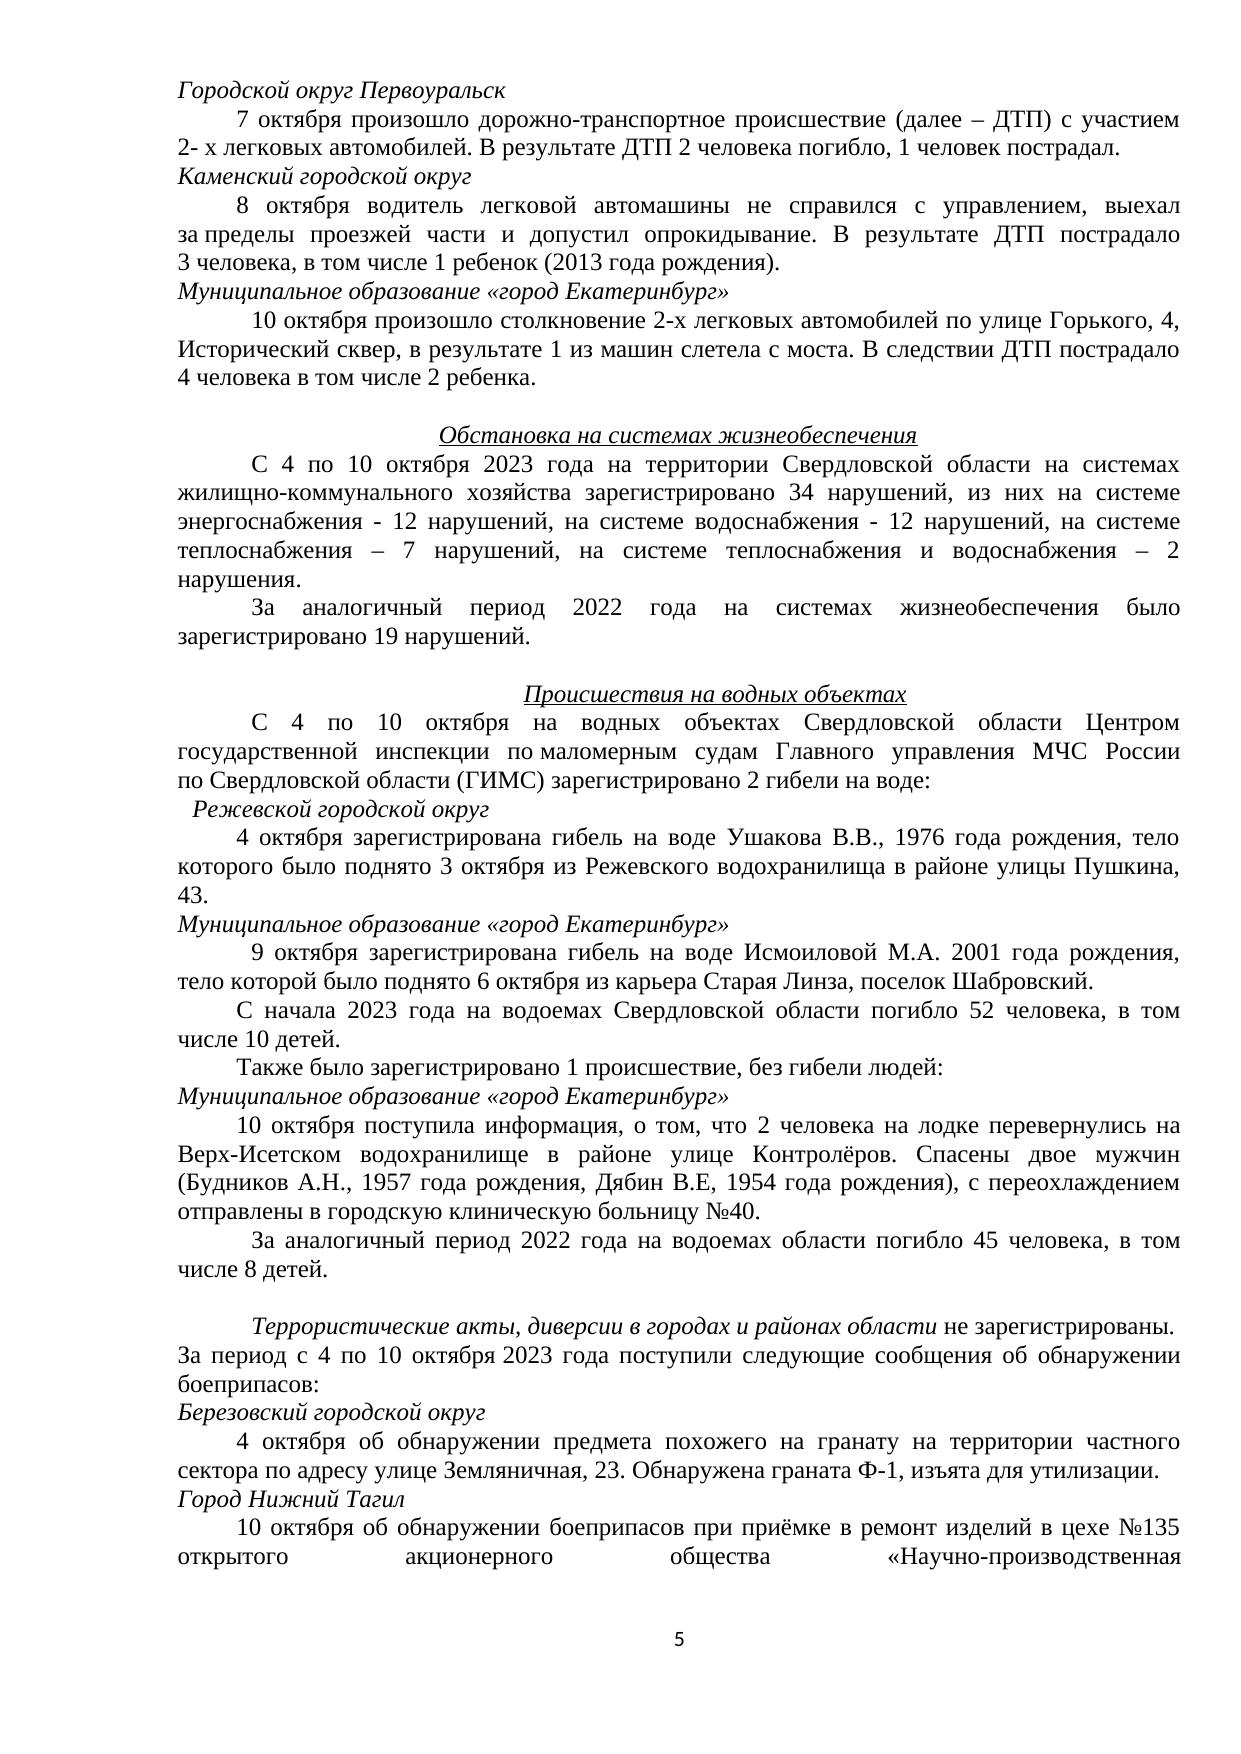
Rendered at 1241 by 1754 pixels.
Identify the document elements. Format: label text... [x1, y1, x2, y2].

text 9 октября зарегистрирована гибель на воде Исмоиловой М.А. 2001 года рождения, тело которой было поднято 6 октября из карьера Старая Линза, поселок Шабровский. [177, 937, 1181, 995]
text 8 октября водитель легковой автомашины не справился с управлением, выехал за пределы проезжей части и допустил опрокидывание. В результате ДТП пострадало 3 человека, в том числе 1 ребенок (2013 года рождения). [177, 190, 1181, 276]
text Березовский городской округ [177, 1397, 1181, 1426]
text Муниципальное образование «город Екатеринбург» [177, 909, 1181, 937]
text Каменский городской округ [177, 161, 1181, 190]
text 10 октября произошло столкновение 2-х легковых автомобилей по улице Горького, 4, Исторический сквер, в результате 1 из машин слетела с моста. В следствии ДТП пострадало 4 человека в том числе 2 ребенка. [177, 305, 1181, 391]
text За аналогичный период 2022 года на системах жизнеобеспечения было зарегистрировано 19 нарушений. [177, 592, 1181, 650]
text 4 октября об обнаружении предмета похожего на гранату на территории частного сектора по адресу улице Земляничная, 23. Обнаружена граната Ф-1, изъята для утилизации. [177, 1426, 1181, 1484]
text 10 октября об обнаружении боеприпасов при приёмке в ремонт изделий в цехе №135 открытого акционерного общества «Научно-производственная [177, 1512, 1181, 1570]
text Муниципальное образование «город Екатеринбург» [177, 1081, 1181, 1110]
text Режевской городской округ [177, 794, 1181, 822]
text Происшествия на водных объектах [177, 679, 1181, 707]
text Город Нижний Тагил [177, 1484, 1181, 1512]
text С начала 2023 года на водоемах Свердловской области погибло 52 человека, в том числе 10 детей. [177, 995, 1181, 1052]
text С 4 по 10 октября на водных объектах Свердловской области Центром государственной инспекции по маломерным судам Главного управления МЧС России по Свердловской области (ГИМС) зарегистрировано 2 гибели на воде: [177, 707, 1181, 794]
text Муниципальное образование «город Екатеринбург» [177, 276, 1181, 305]
text Обстановка на системах жизнеобеспечения [177, 420, 1181, 449]
text Также было зарегистрировано 1 происшествие, без гибели людей: [177, 1052, 1181, 1081]
text За аналогичный период 2022 года на водоемах области погибло 45 человека, в том числе 8 детей. [177, 1225, 1181, 1282]
text Городской округ Первоуральск [177, 75, 1181, 104]
text За период с 4 по 10 октября 2023 года поступили следующие сообщения об обнаружении боеприпасов: [177, 1340, 1181, 1397]
text 7 октября произошло дорожно-транспортное происшествие (далее – ДТП) с участием 2- х легковых автомобилей. В результате ДТП 2 человека погибло, 1 человек пострадал. [177, 104, 1181, 161]
text С 4 по 10 октября 2023 года на территории Свердловской области на системах жилищно-коммунального хозяйства зарегистрировано 34 нарушений, из них на системе энергоснабжения - 12 нарушений, на системе водоснабжения - 12 нарушений, на системе теплоснабжения – 7 нарушений, на системе теплоснабжения и водоснабжения – 2 нарушения. [177, 449, 1181, 592]
text 4 октября зарегистрирована гибель на воде Ушакова В.В., 1976 года рождения, тело которого было поднято 3 октября из Режевского водохранилища в районе улицы Пушкина, 43. [177, 822, 1181, 909]
text 10 октября поступила информация, о том, что 2 человека на лодке перевернулись на Верх-Исетском водохранилище в районе улице Контролёров. Спасены двое мужчин (Будников А.Н., 1957 года рождения, Дябин В.Е, 1954 года рождения), с переохлаждением отправлены в городскую клиническую больницу №40. [177, 1110, 1181, 1225]
text Террористические акты, диверсии в городах и районах области не зарегистрированы. [177, 1311, 1181, 1340]
